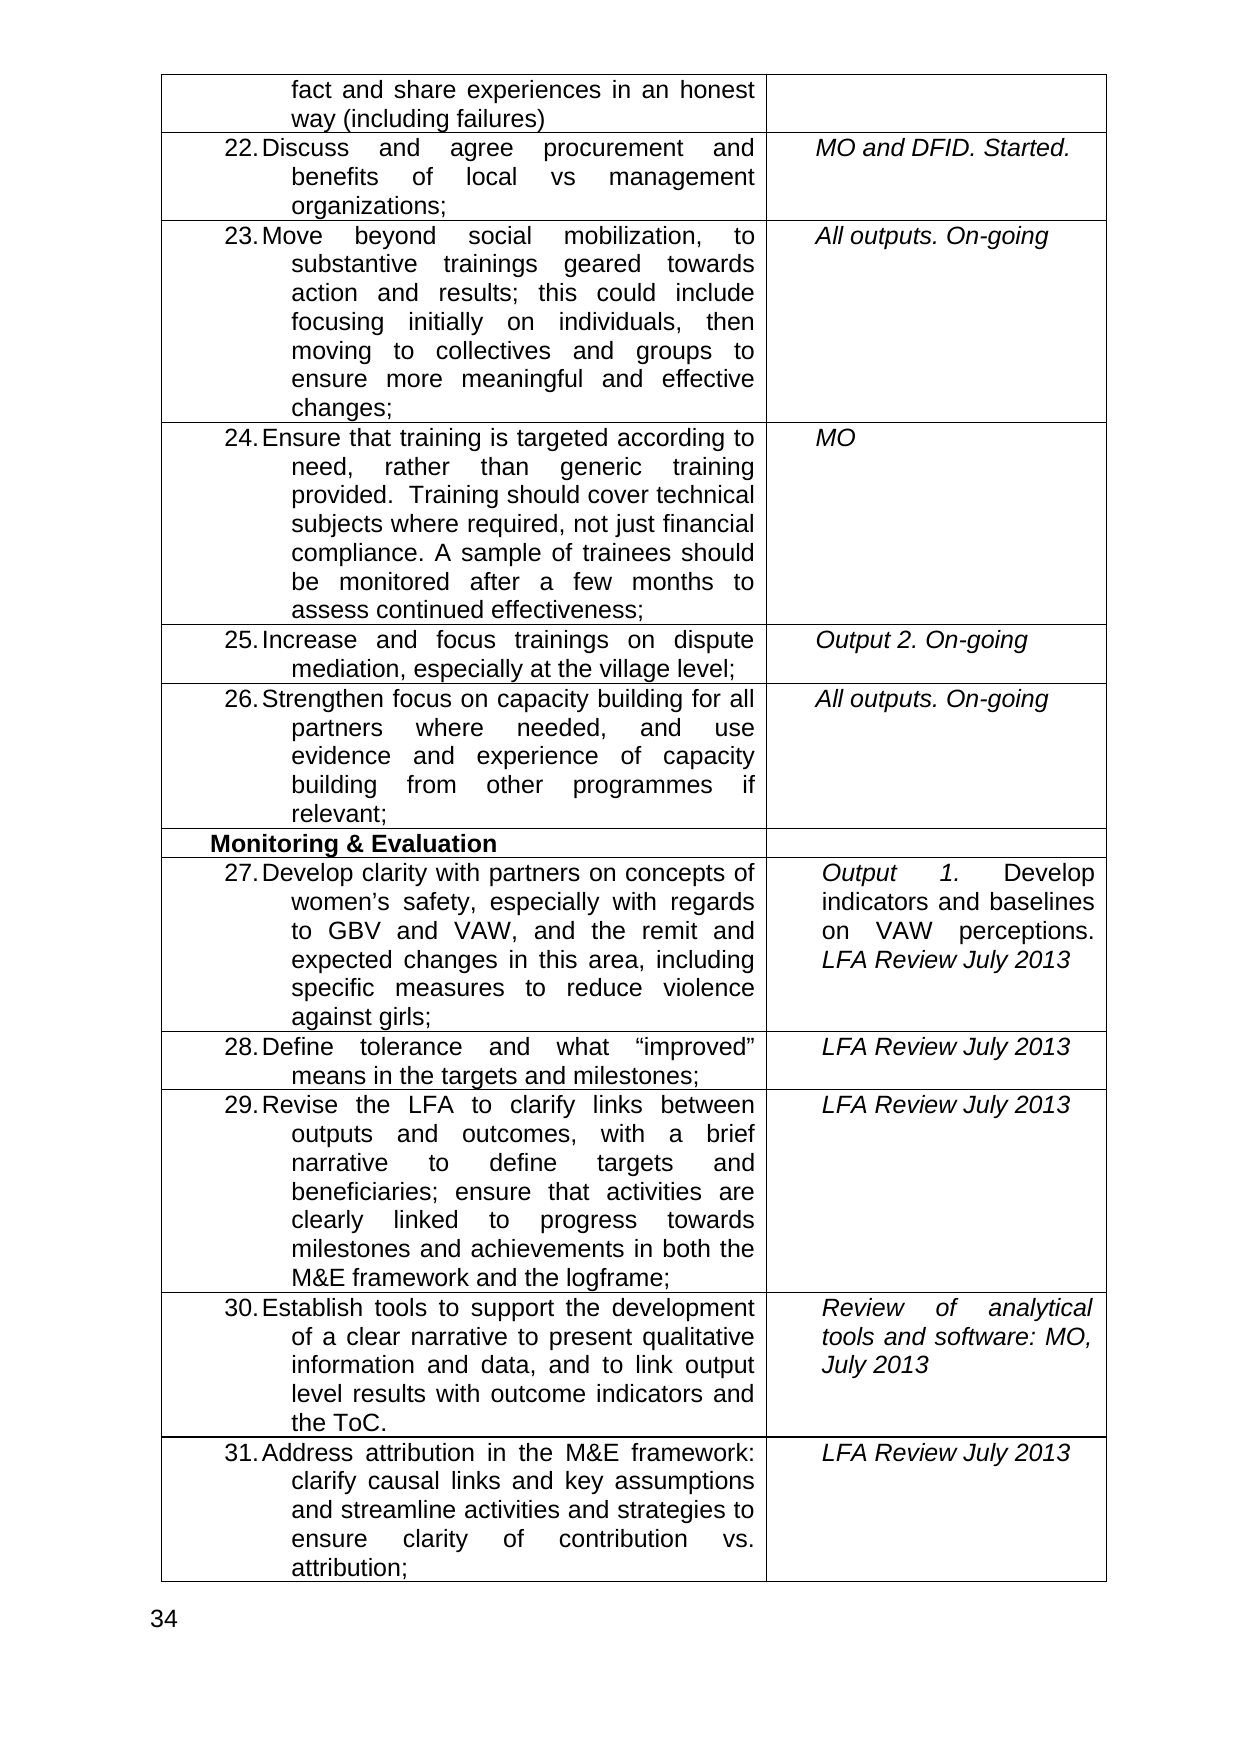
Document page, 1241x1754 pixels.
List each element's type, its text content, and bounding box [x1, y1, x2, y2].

table_cell LFA Review July 2013 [767, 1032, 1106, 1089]
table_cell [767, 75, 1106, 132]
table_cell LFA Review July 2013 [767, 1090, 1106, 1292]
table_cell All outputs. On-going [767, 221, 1106, 422]
table_cell Discuss and agree procurement and benefits of local vs management organizations; [162, 133, 766, 219]
table_cell Monitoring & Evaluation [162, 829, 766, 857]
table_cell Revise the LFA to clarify links between outputs and outcomes, with a brief narrative to define targets and beneficiaries; ensure that activities are clearly linked to progress towards milestones and achievements in both the M&E framework and the logframe; [162, 1090, 766, 1292]
table_cell Output 1. Develop indicators and baselines on VAW perceptions. LFA Review July 2013 [767, 858, 1106, 1031]
table_cell Ensure that training is targeted according to need, rather than generic training provided. Training should cover technical subjects where required, not just financial compliance. A sample of trainees should be monitored after a few months to assess continued effectiveness; [162, 423, 766, 624]
table_cell fact and share experiences in an honest way (including failures) [162, 75, 766, 132]
table_cell Address attribution in the M&E framework: clarify causal links and key assumptions and streamline activities and strategies to ensure clarity of contribution vs. attribution; [162, 1438, 766, 1581]
table_cell Output 2. On-going [767, 625, 1106, 683]
table_cell LFA Review July 2013 [767, 1438, 1106, 1581]
table_cell MO and DFID. Started. [767, 133, 1106, 219]
table_cell Review of analytical tools and software: MO, July 2013 [767, 1293, 1106, 1436]
table_cell Develop clarity with partners on concepts of women’s safety, especially with regards to GBV and VAW, and the remit and expected changes in this area, including specific measures to reduce violence against girls; [162, 858, 766, 1031]
table_cell Increase and focus trainings on dispute mediation, especially at the village level; [162, 625, 766, 683]
table_cell All outputs. On-going [767, 684, 1106, 827]
table_cell Define tolerance and what “improved” means in the targets and milestones; [162, 1032, 766, 1089]
table_cell [767, 829, 1106, 857]
table_cell Move beyond social mobilization, to substantive trainings geared towards action and results; this could include focusing initially on individuals, then moving to collectives and groups to ensure more meaningful and effective changes; [162, 221, 766, 422]
table_cell MO [767, 423, 1106, 624]
table_cell Establish tools to support the development of a clear narrative to present qualitative information and data, and to link output level results with outcome indicators and the ToC. [162, 1293, 766, 1436]
table_cell Strengthen focus on capacity building for all partners where needed, and use evidence and experience of capacity building from other programmes if relevant; [162, 684, 766, 827]
